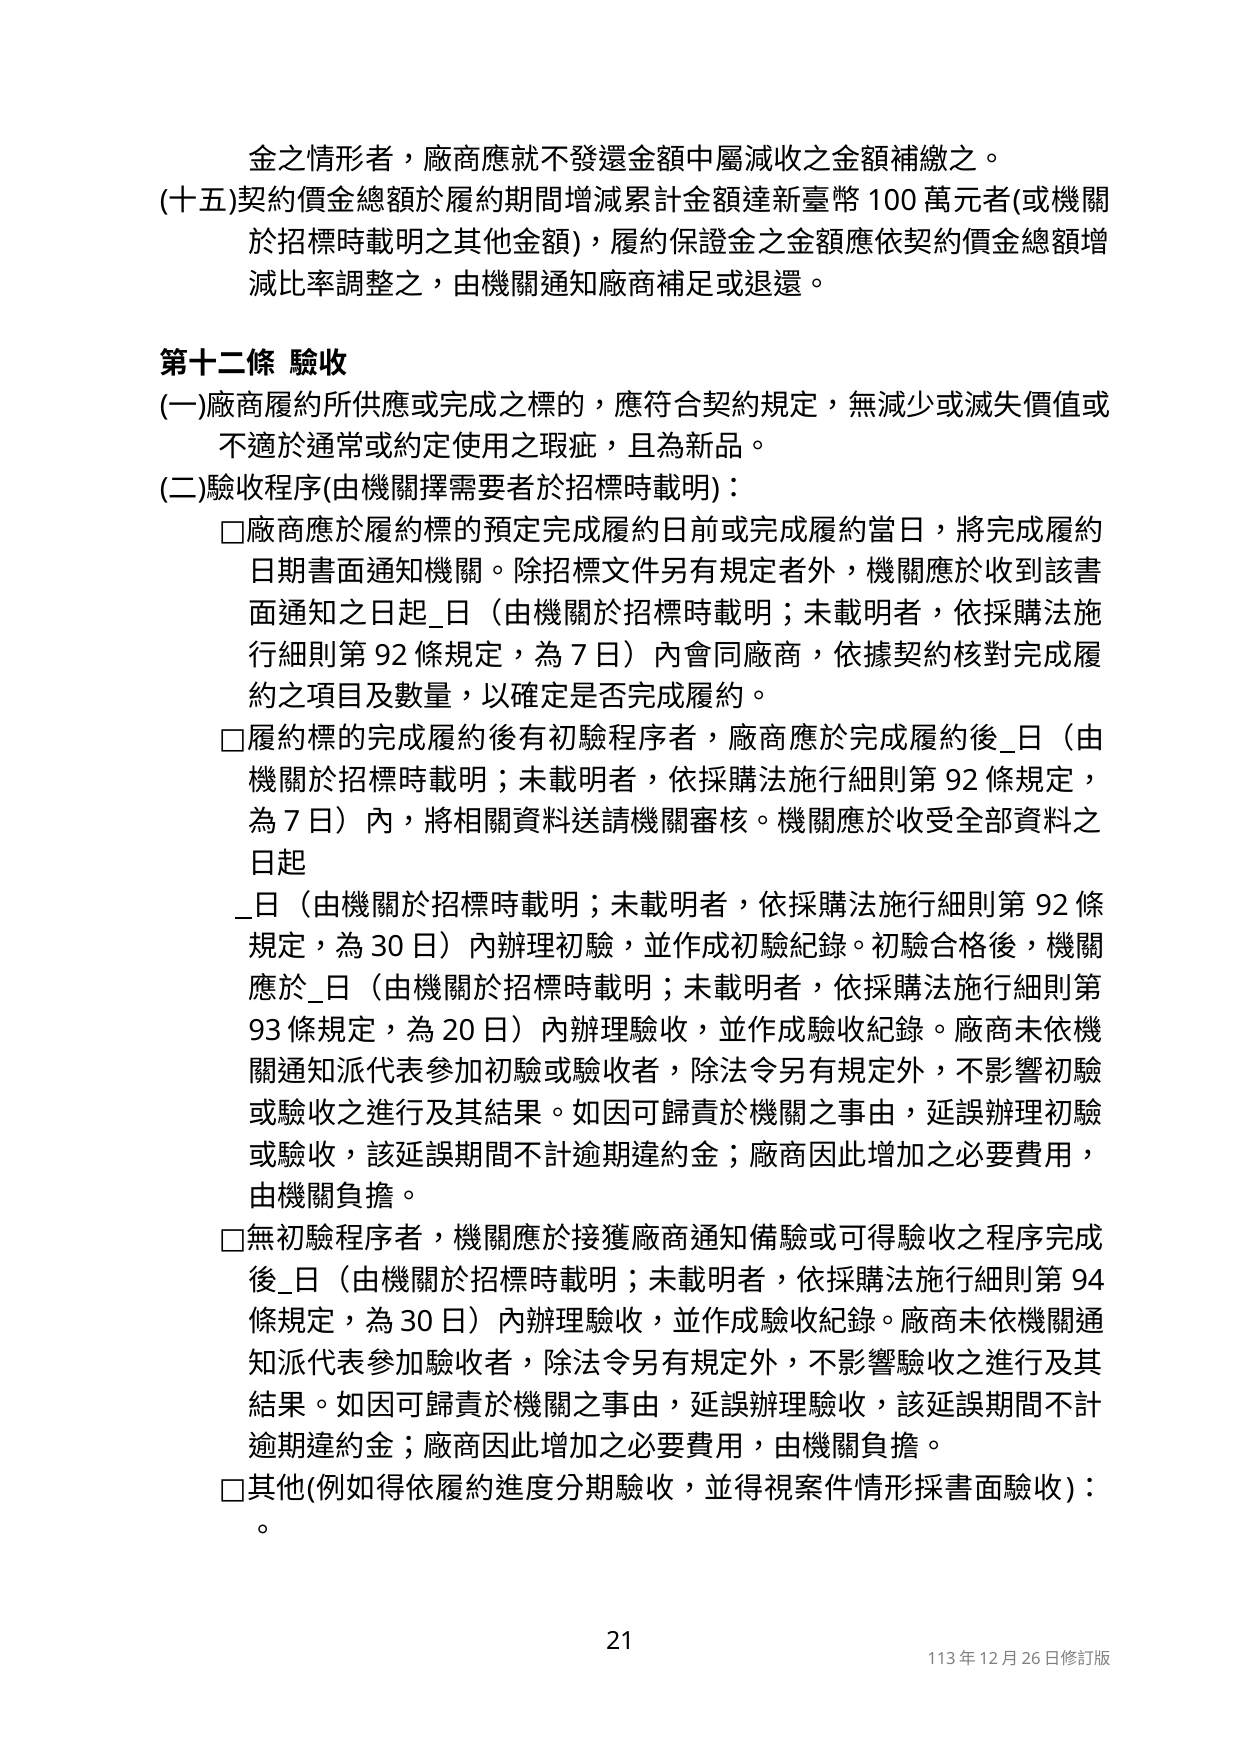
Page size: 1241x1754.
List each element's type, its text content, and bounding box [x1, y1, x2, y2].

text (十五)契約價金總額於履約期間增減累計金額達新臺幣100萬元者(或機關於招標時載明之其他金額)，履約保證金之金額應依契約價金總額增減比率調整之，由機關通知廠商補足或退還。 [159, 177, 1110, 302]
text (二)驗收程序(由機關擇需要者於招標時載明)： [159, 465, 1110, 507]
text (一)廠商履約所供應或完成之標的，應符合契約規定，無減少或滅失價值或不適於通常或約定使用之瑕疵，且為新品。 [159, 382, 1110, 465]
text □無初驗程序者，機關應於接獲廠商通知備驗或可得驗收之程序完成後 日（由機關於招標時載明；未載明者，依採購法施行細則第94條規定，為30日）內辦理驗收，並作成驗收紀錄。廠商未依機關通知派代表參加驗收者，除法令另有規定外，不影響驗收之進行及其結果。如因可歸責於機關之事由，延誤辦理驗收，該延誤期間不計逾期違約金；廠商因此增加之必要費用，由機關負擔。 [218, 1215, 1104, 1465]
text □履約標的完成履約後有初驗程序者，廠商應於完成履約後 日（由機關於招標時載明；未載明者，依採購法施行細則第92條規定，為7日）內，將相關資料送請機關審核。機關應於收受全部資料之日起 [218, 715, 1104, 882]
text 日（由機關於招標時載明；未載明者，依採購法施行細則第92條規定，為30日）內辦理初驗，並作成初驗紀錄。初驗合格後，機關應於 日（由機關於招標時載明；未載明者，依採購法施行細則第93條規定，為20日）內辦理驗收，並作成驗收紀錄。廠商未依機關通知派代表參加初驗或驗收者，除法令另有規定外，不影響初驗或驗收之進行及其結果。如因可歸責於機關之事由，延誤辦理初驗或驗收，該延誤期間不計逾期違約金；廠商因此增加之必要費用，由機關負擔。 [218, 882, 1104, 1215]
text □其他(例如得依履約進度分期驗收，並得視案件情形採書面驗收)： 。 [218, 1465, 1104, 1548]
text 金之情形者，廠商應就不發還金額中屬減收之金額補繳之。 [159, 136, 1110, 177]
text 第十二條 驗收 [130, 340, 1110, 382]
text □廠商應於履約標的預定完成履約日前或完成履約當日，將完成履約日期書面通知機關。除招標文件另有規定者外，機關應於收到該書面通知之日起 日（由機關於招標時載明；未載明者，依採購法施行細則第92條規定，為7日）內會同廠商，依據契約核對完成履約之項目及數量，以確定是否完成履約。 [218, 507, 1104, 715]
